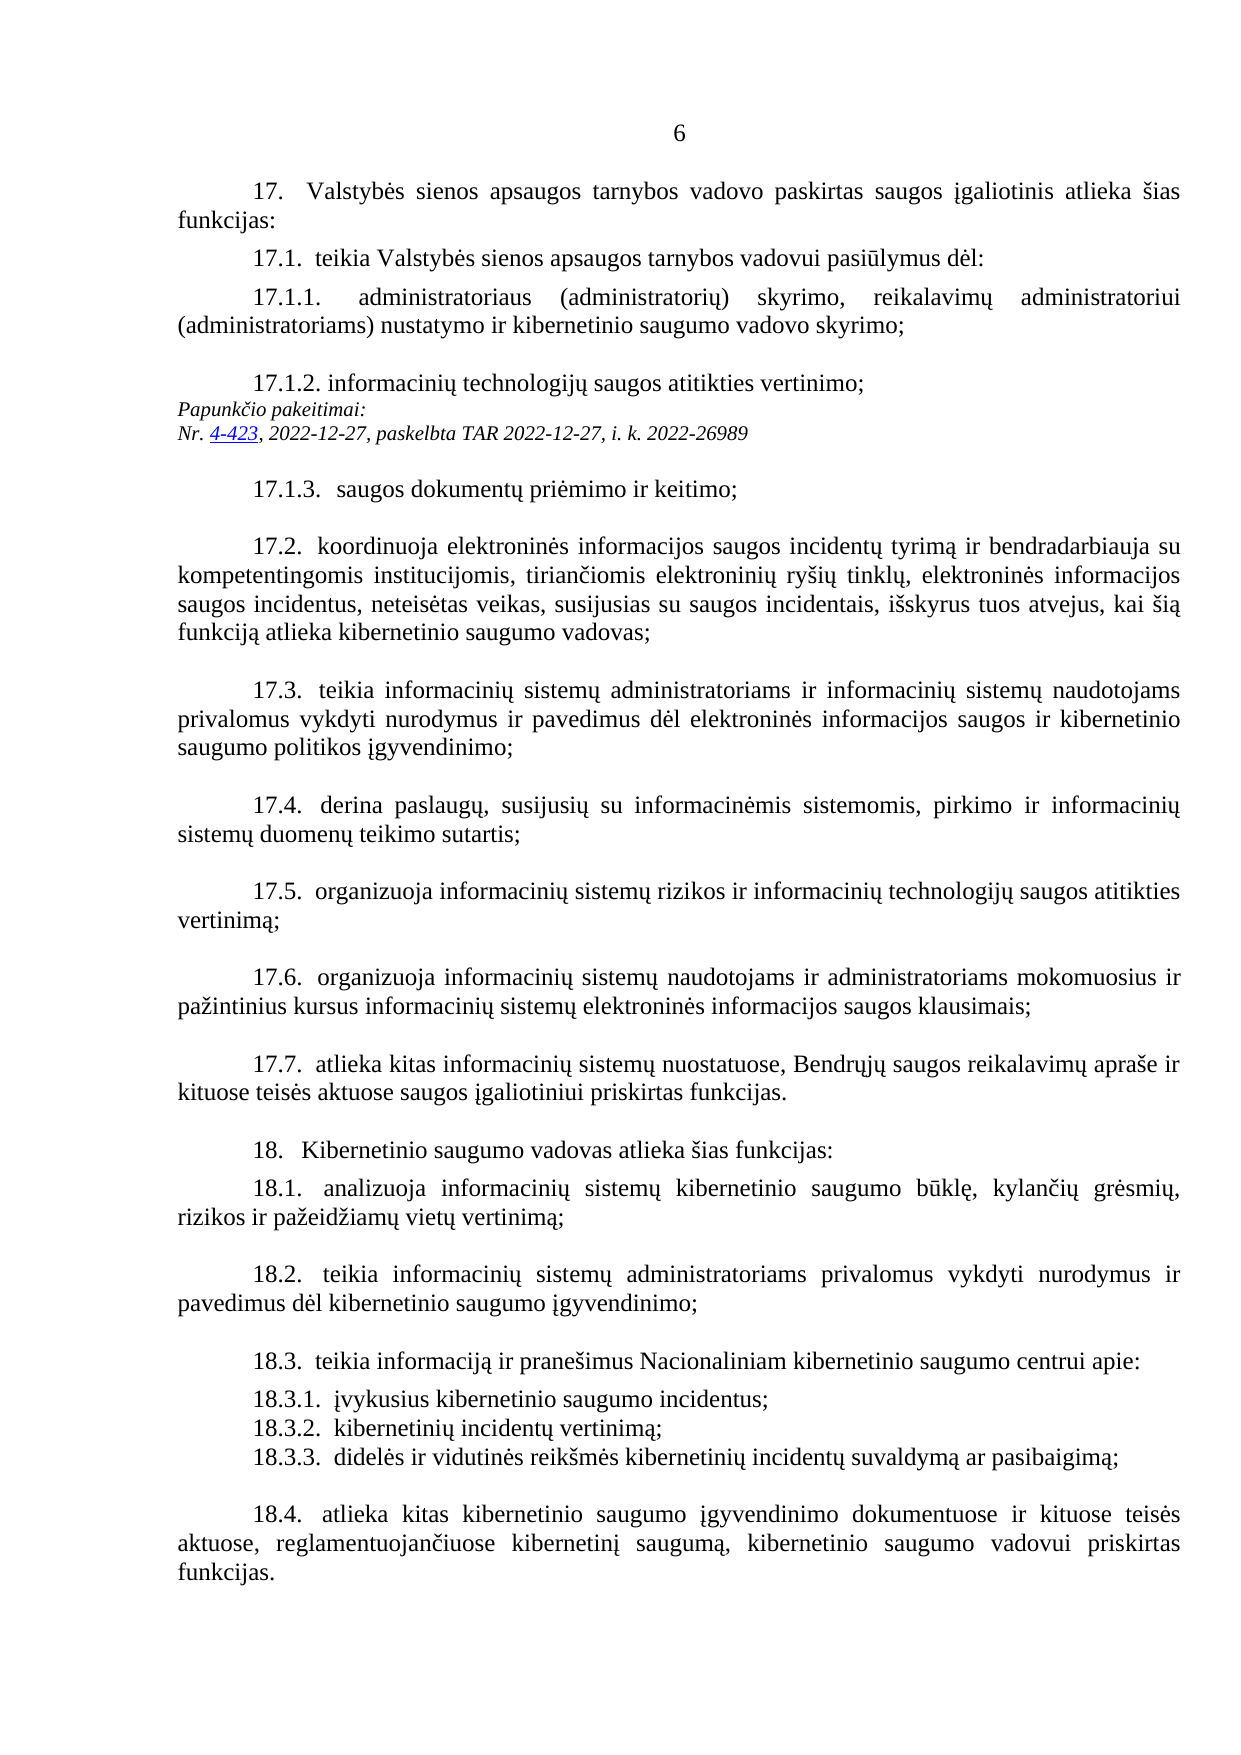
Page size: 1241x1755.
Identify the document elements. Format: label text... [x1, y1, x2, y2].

text 17.1.3. saugos dokumentų priėmimo ir keitimo; [177, 474, 1181, 502]
text 18.3.3. didelės ir vidutinės reikšmės kibernetinių incidentų suvaldymą ar pasibaigimą; [177, 1442, 1181, 1470]
text 17.1. teikia Valstybės sienos apsaugos tarnybos vadovui pasiūlymus dėl: [177, 243, 1181, 272]
text 17.1.2. informacinių technologijų saugos atitikties vertinimo; [177, 368, 1181, 397]
text 17. Valstybės sienos apsaugos tarnybos vadovo paskirtas saugos įgaliotinis atlieka šias funkcijas: [177, 176, 1181, 234]
text 17.6. organizuoja informacinių sistemų naudotojams ir administratoriams mokomuosius ir pažintinius kursus informacinių sistemų elektroninės informacijos saugos klausimais; [177, 962, 1181, 1020]
text 18. Kibernetinio saugumo vadovas atlieka šias funkcijas: [177, 1135, 1181, 1164]
text 18.3.2. kibernetinių incidentų vertinimą; [177, 1413, 1181, 1442]
text 18.1. analizuoja informacinių sistemų kibernetinio saugumo būklę, kylančių grėsmių, rizikos ir pažeidžiamų vietų vertinimą; [177, 1173, 1181, 1231]
text 18.3.1. įvykusius kibernetinio saugumo incidentus; [177, 1384, 1181, 1413]
text 18.3. teikia informaciją ir pranešimus Nacionaliniam kibernetinio saugumo centrui apie: [177, 1346, 1181, 1374]
text Nr. 4-423, 2022-12-27, paskelbta TAR 2022-12-27, i. k. 2022-26989 [177, 421, 1181, 445]
text Papunkčio pakeitimai: [177, 397, 1181, 421]
text 17.7. atlieka kitas informacinių sistemų nuostatuose, Bendrųjų saugos reikalavimų apraše ir kituose teisės aktuose saugos įgaliotiniui priskirtas funkcijas. [177, 1049, 1181, 1106]
text 17.1.1. administratoriaus (administratorių) skyrimo, reikalavimų administratoriui (administratoriams) nustatymo ir kibernetinio saugumo vadovo skyrimo; [177, 282, 1181, 339]
text 17.3. teikia informacinių sistemų administratoriams ir informacinių sistemų naudotojams privalomus vykdyti nurodymus ir pavedimus dėl elektroninės informacijos saugos ir kibernetinio saugumo politikos įgyvendinimo; [177, 675, 1181, 761]
text 17.2. koordinuoja elektroninės informacijos saugos incidentų tyrimą ir bendradarbiauja su kompetentingomis institucijomis, tiriančiomis elektroninių ryšių tinklų, elektroninės informacijos saugos incidentus, neteisėtas veikas, susijusias su saugos incidentais, išskyrus tuos atvejus, kai šią funkciją atlieka kibernetinio saugumo vadovas; [177, 531, 1181, 646]
text 18.2. teikia informacinių sistemų administratoriams privalomus vykdyti nurodymus ir pavedimus dėl kibernetinio saugumo įgyvendinimo; [177, 1259, 1181, 1317]
text 18.4. atlieka kitas kibernetinio saugumo įgyvendinimo dokumentuose ir kituose teisės aktuose, reglamentuojančiuose kibernetinį saugumą, kibernetinio saugumo vadovui priskirtas funkcijas. [177, 1499, 1181, 1585]
text 17.4. derina paslaugų, susijusių su informacinėmis sistemomis, pirkimo ir informacinių sistemų duomenų teikimo sutartis; [177, 790, 1181, 847]
text 17.5. organizuoja informacinių sistemų rizikos ir informacinių technologijų saugos atitikties vertinimą; [177, 876, 1181, 934]
